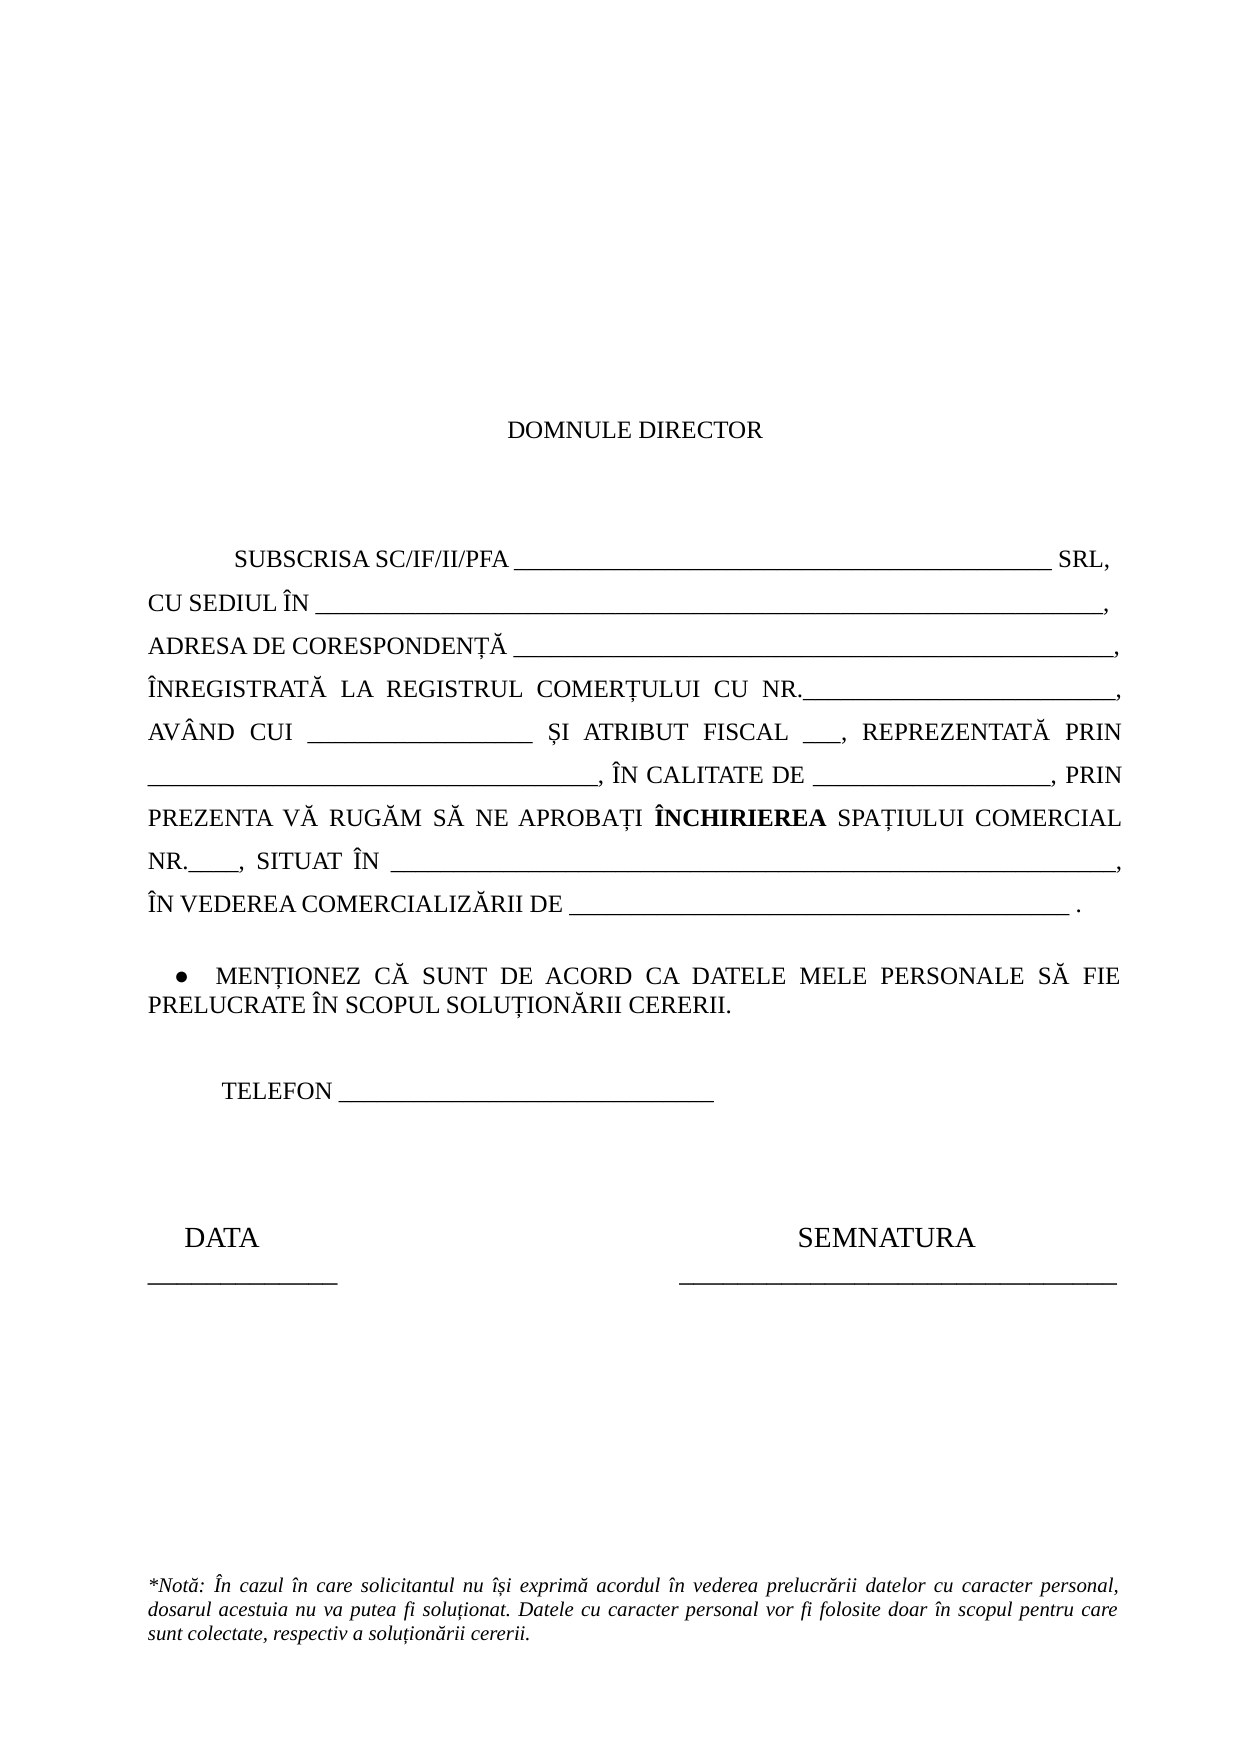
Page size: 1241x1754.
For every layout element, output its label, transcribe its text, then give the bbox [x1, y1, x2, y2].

text ADRESA DE CORESPONDENȚĂ ________________________________________________, [148, 631, 1122, 659]
text ÎNREGISTRATĂ LA REGISTRUL COMERȚULUI CU NR._________________________, AVÂND CUI __________________ ȘI ATRIBUT FISCAL ___, REPREZENTATĂ PRIN ____________________________________, ÎN CALITATE DE ___________________, PRIN PREZENTA VĂ RUGĂM SĂ NE APROBAȚI ÎNCHIRIEREA SPAȚIULUI COMERCIAL NR.____, SITUAT ÎN __________________________________________________________, ÎN VEDEREA COMERCIALIZĂRII DE ________________________________________ . [148, 674, 1122, 918]
text _____________ ______________________________ [148, 1254, 1122, 1287]
text CU SEDIUL ÎN _______________________________________________________________, [148, 588, 1122, 616]
text TELEFON ______________________________ [148, 1076, 1122, 1105]
text *Notă: În cazul în care solicitantul nu își exprimă acordul în vederea prelucrării datelor cu caracter personal, dosarul acestuia nu va putea fi soluționat. Datele cu caracter personal vor fi folosite doar în scopul pentru care sunt colectate, respectiv a soluționării cererii. [148, 1573, 1122, 1645]
text ● MENȚIONEZ CĂ SUNT DE ACORD CA DATELE MELE PERSONALE SĂ FIE PRELUCRATE ÎN SCOPUL SOLUȚIONĂRII CERERII. [148, 961, 1122, 1019]
text DOMNULE DIRECTOR [148, 415, 1122, 444]
text SUBSCRISA SC/IF/II/PFA ___________________________________________ SRL, [148, 544, 1122, 573]
text DATA SEMNATURA [148, 1220, 1122, 1254]
